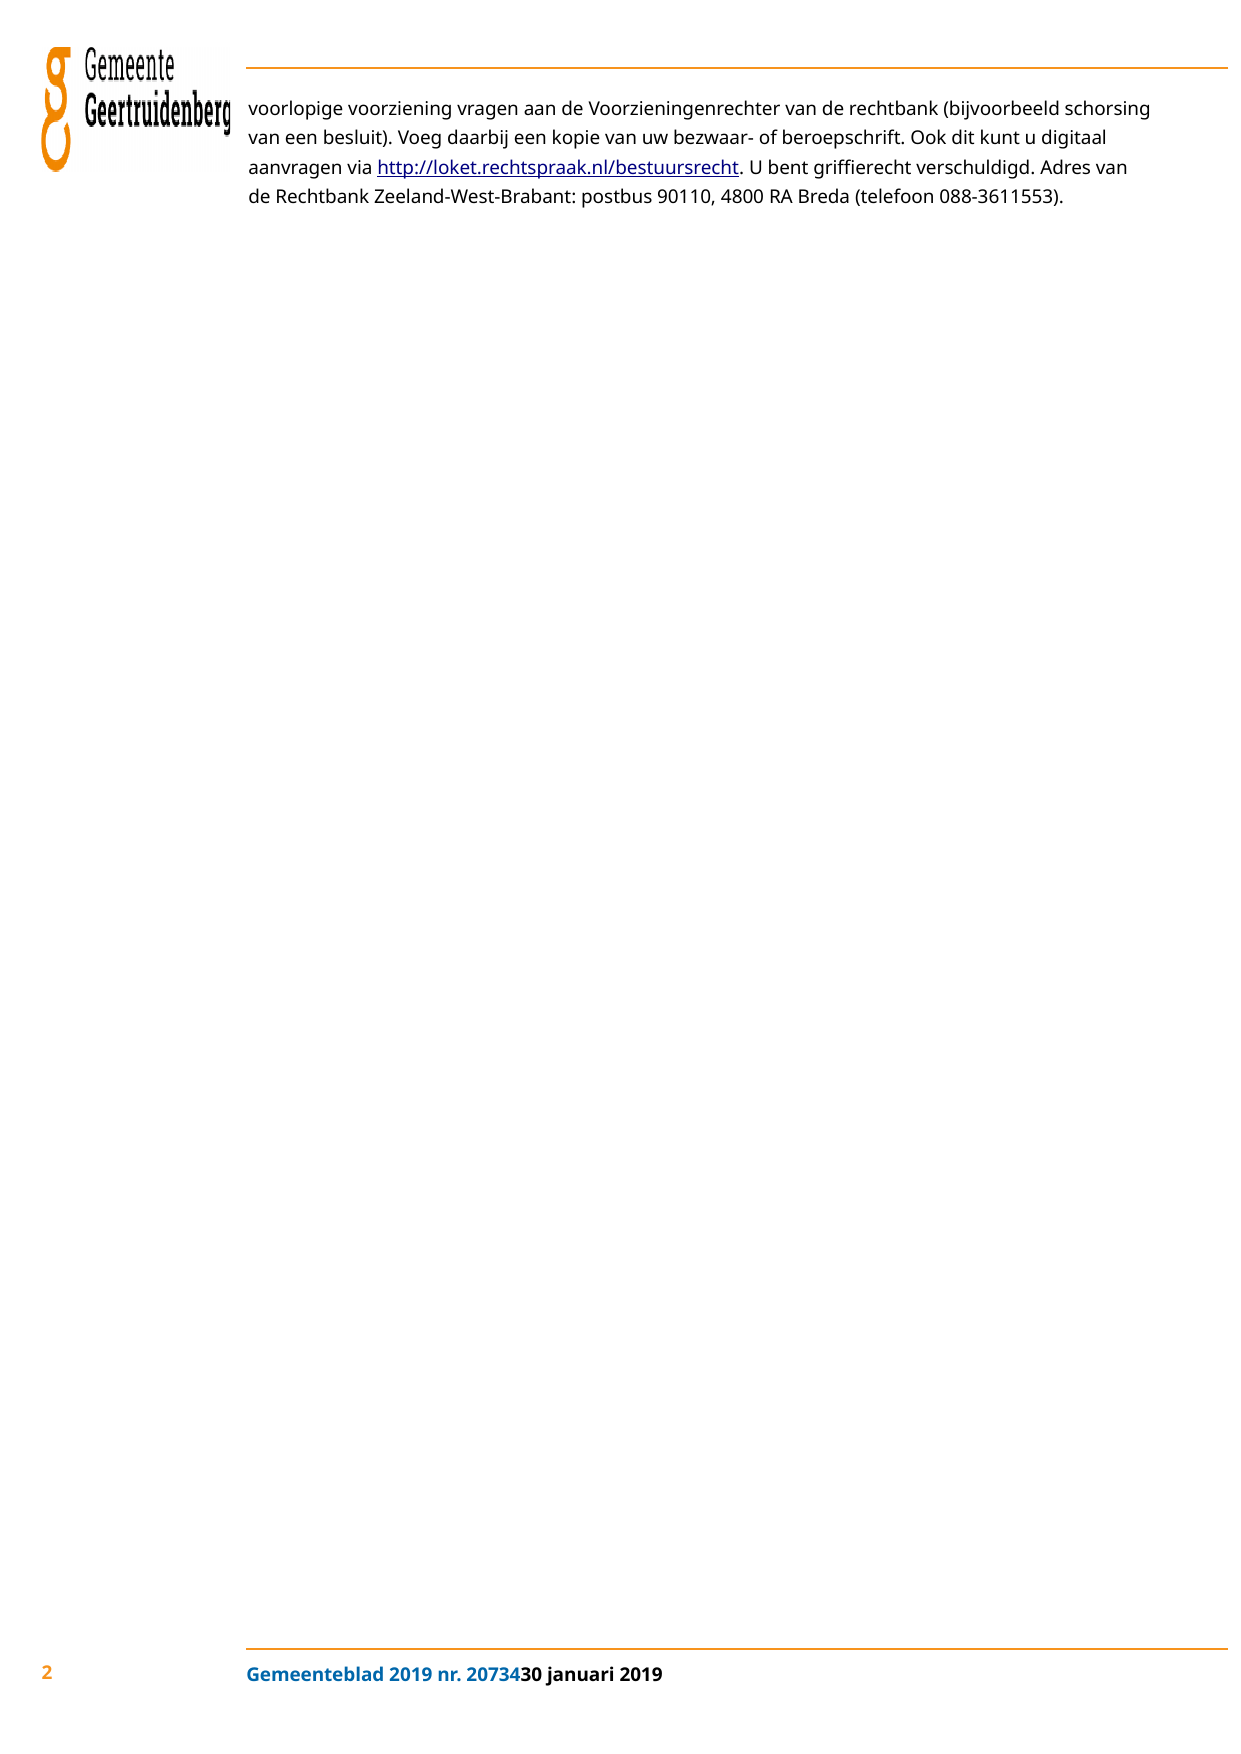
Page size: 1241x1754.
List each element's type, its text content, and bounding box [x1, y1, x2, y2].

picture [41, 47, 231, 172]
text voorlopige voorziening vragen aan de Voorzieningenrechter van de rechtbank (bijvoorbeeld schorsing van een besluit). Voeg daarbij een kopie van uw bezwaar- of beroepschrift. Ook dit kunt u digitaal aanvragen via http://loket.rechtspraak.nl/bestuursrecht. U bent griffierecht verschuldigd. Adres van de Rechtbank Zeeland-West-Brabant: postbus 90110, 4800 RA Breda (telefoon 088-3611553). [248, 95, 1152, 209]
